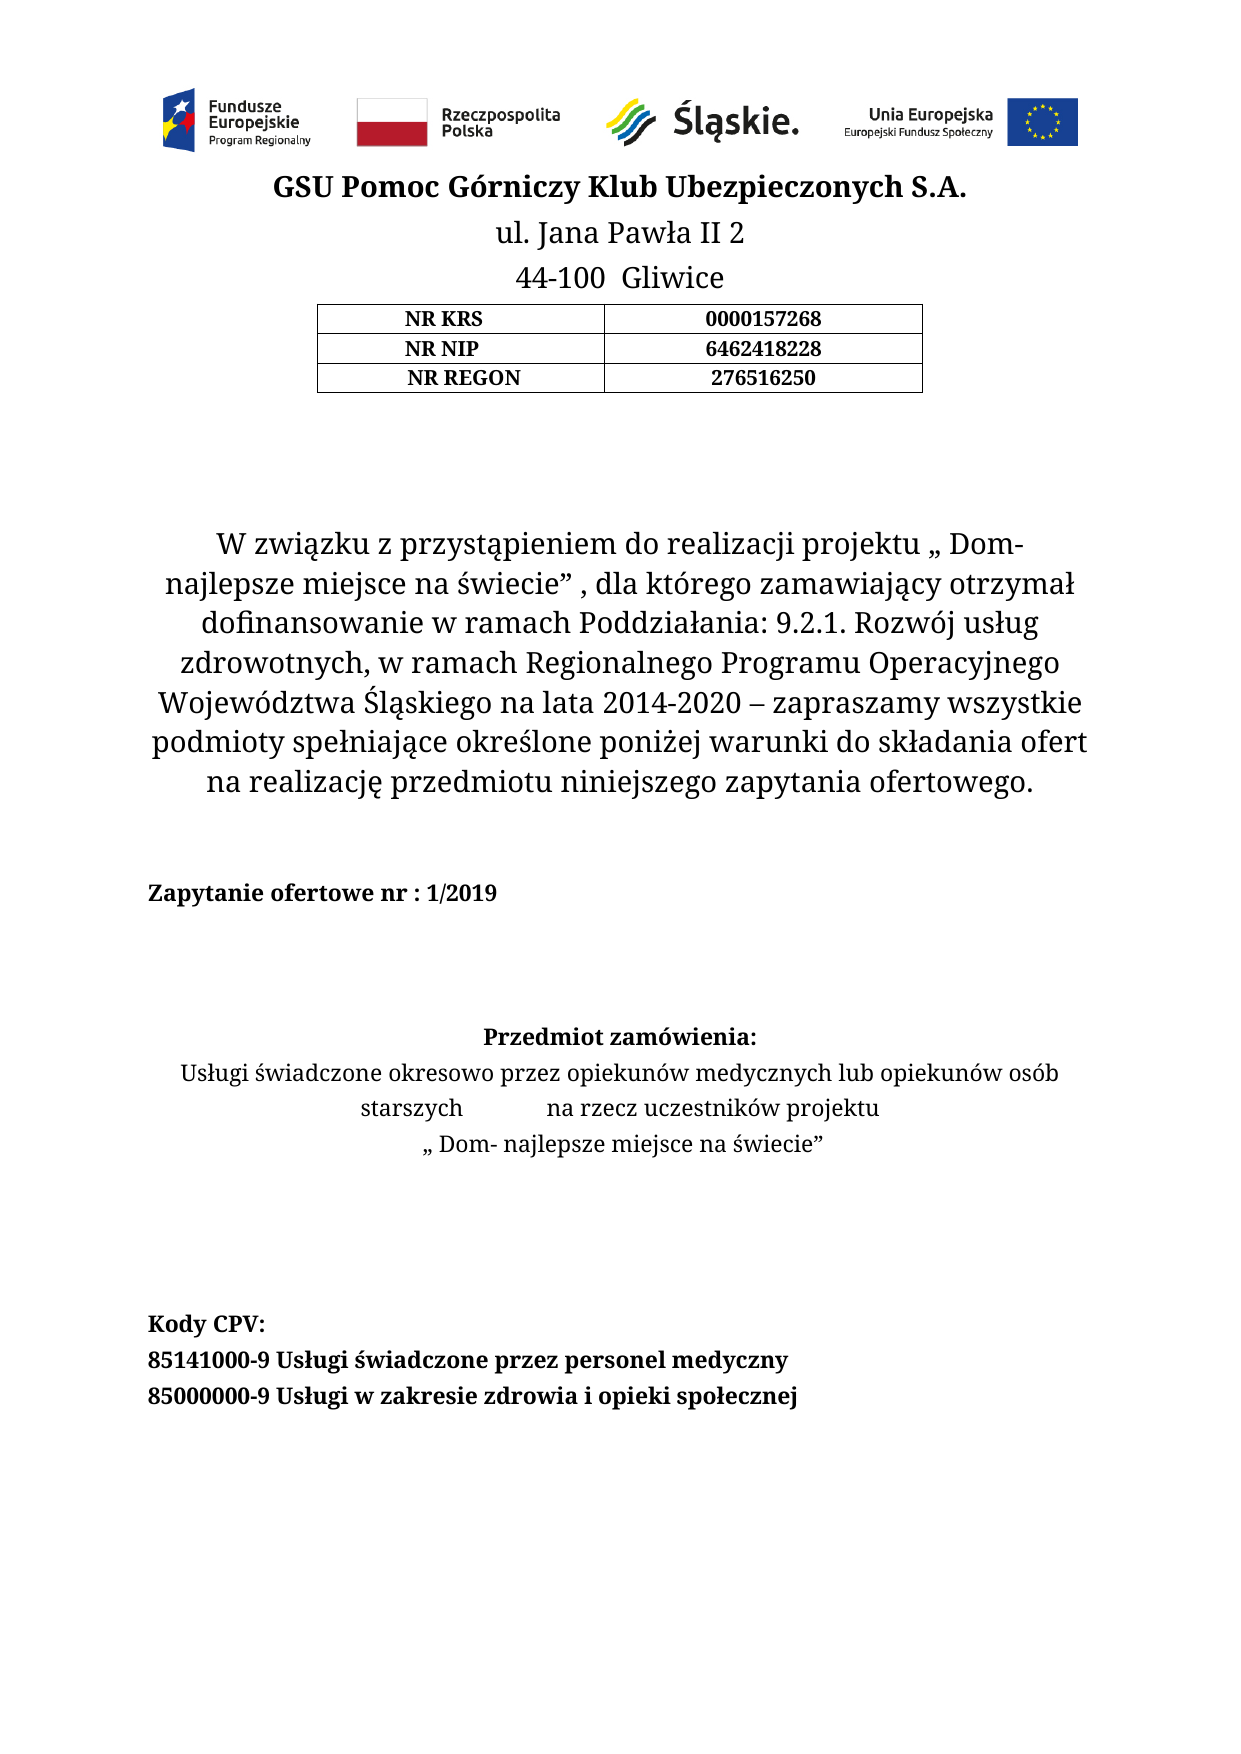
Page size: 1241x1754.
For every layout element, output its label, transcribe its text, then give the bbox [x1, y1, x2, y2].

table_header 0000157268 [605, 305, 922, 333]
table_cell 6462418228 [605, 334, 922, 362]
text GSU Pomoc Górniczy Klub Ubezpieczonych S.A. [148, 167, 1093, 206]
text Kody CPV: [148, 1308, 1093, 1339]
text Zapytanie ofertowe nr : 1/2019 [148, 877, 1093, 908]
table_cell 276516250 [605, 364, 922, 392]
text Przedmiot zamówienia: [148, 1021, 1093, 1052]
text 85000000-9 Usługi w zakresie zdrowia i opieki społecznej [148, 1380, 1093, 1411]
text 44-100 Gliwice [148, 258, 1093, 297]
table_cell NR NIP [318, 334, 604, 362]
text 85141000-9 Usługi świadczone przez personel medyczny [148, 1344, 1093, 1375]
text W związku z przystąpieniem do realizacji projektu „ Dom- najlepsze miejsce na świecie” , dla którego zamawiający otrzymał dofinansowanie w ramach Poddziałania: 9.2.1. Rozwój usług zdrowotnych, w ramach Regionalnego Programu Operacyjnego Województwa Śląskiego na lata 2014-2020 – zapraszamy wszystkie podmioty spełniające określone poniżej warunki do składania ofert na realizację przedmiotu niniejszego zapytania ofertowego. [148, 523, 1093, 801]
table_cell NR REGON [318, 364, 604, 392]
text ul. Jana Pawła II 2 [148, 212, 1093, 252]
table_header NR KRS [318, 305, 604, 333]
text „ Dom- najlepsze miejsce na świecie” [148, 1128, 1093, 1159]
text Usługi świadczone okresowo przez opiekunów medycznych lub opiekunów osób starszych na rzecz uczestników projektu [148, 1056, 1093, 1124]
